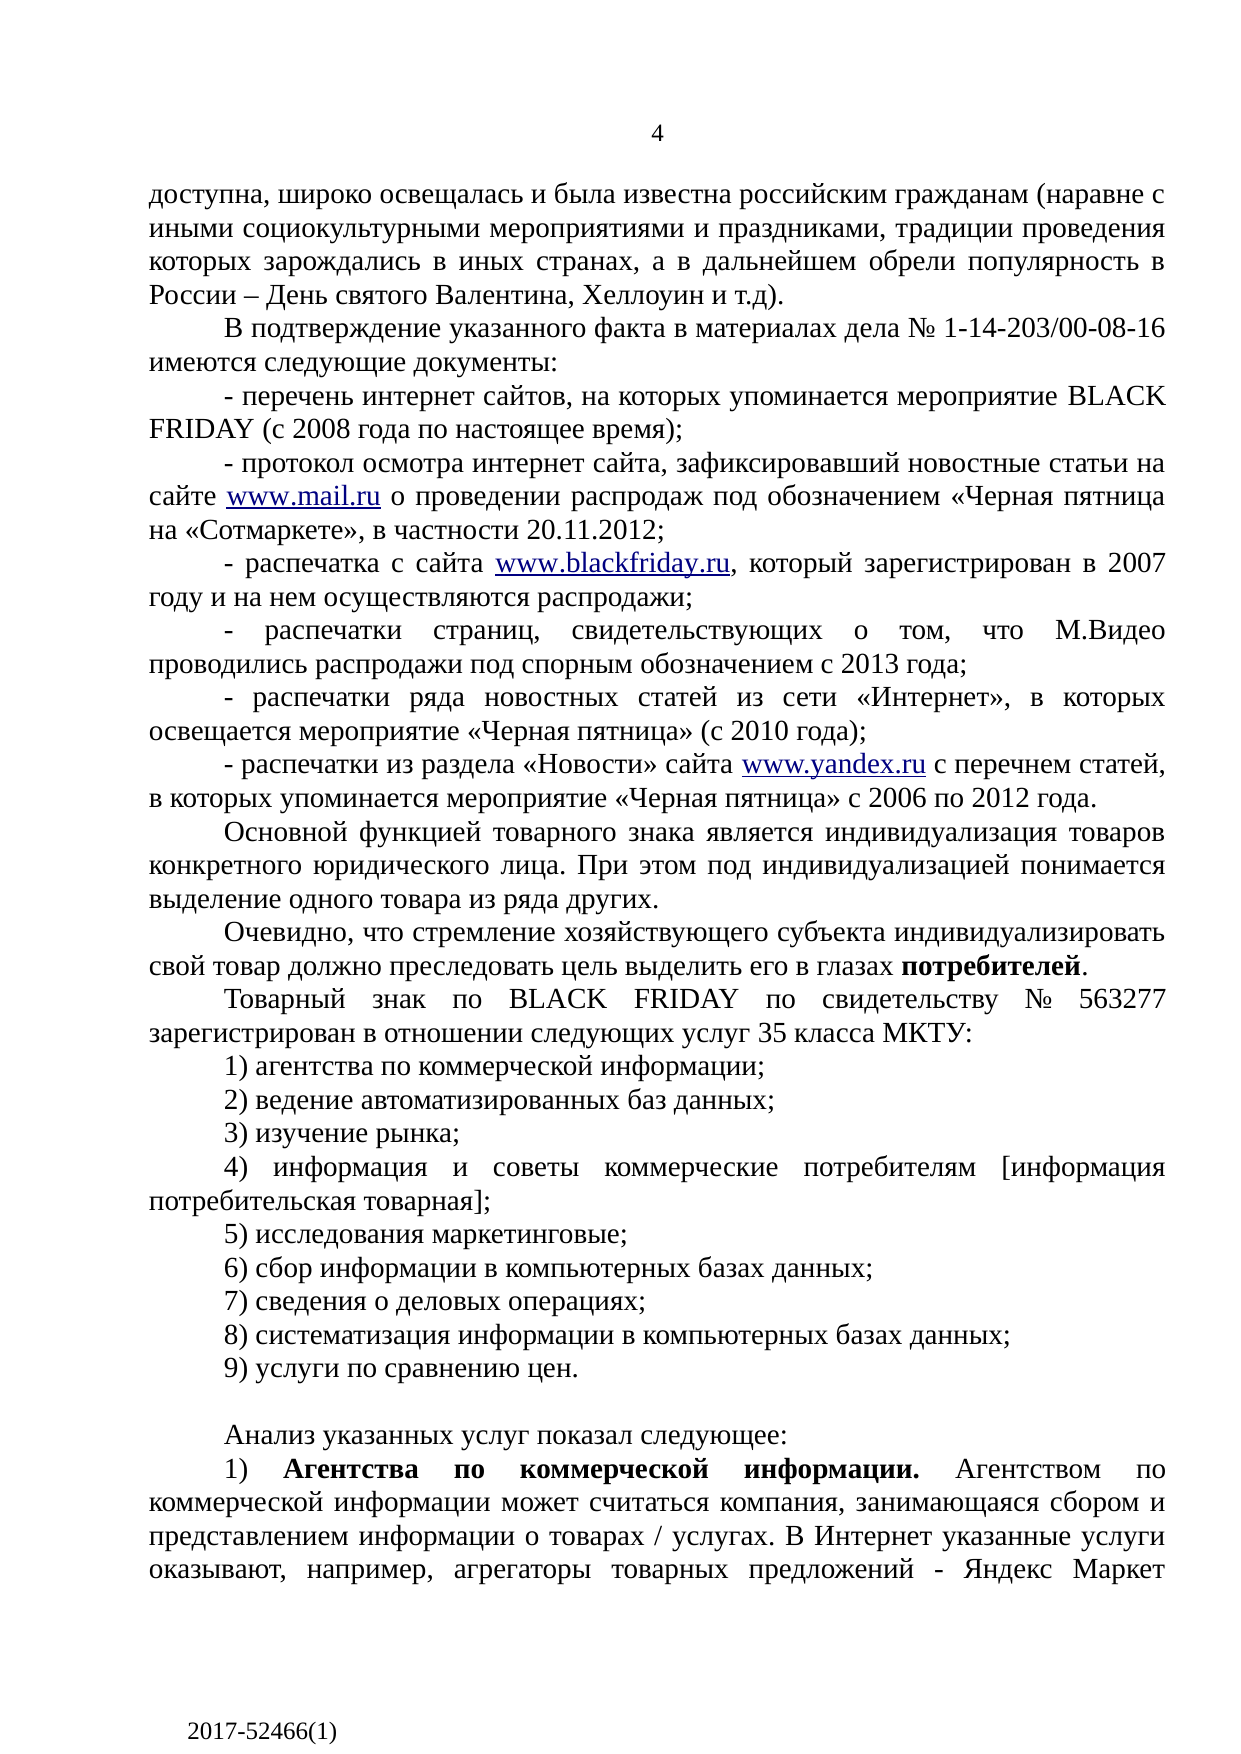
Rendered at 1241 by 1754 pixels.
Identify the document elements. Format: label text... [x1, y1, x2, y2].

text 4) информация и советы коммерческие потребителям [информация потребительская товарная]; [149, 1149, 1166, 1216]
text Очевидно, что стремление хозяйствующего субъекта индивидуализировать свой товар должно преследовать цель выделить его в глазах потребителей. [149, 914, 1166, 981]
text - протокол осмотра интернет сайта, зафиксировавший новостные статьи на сайте www.mail.ru о проведении распродаж под обозначением «Черная пятница на «Сотмаркете», в частности 20.11.2012; [149, 445, 1166, 545]
text 6) сбор информации в компьютерных базах данных; [149, 1250, 1166, 1283]
text - распечатка с сайта www.blackfriday.ru, который зарегистрирован в 2007 году и на нем осуществляются распродажи; [149, 545, 1166, 612]
text Основной функцией товарного знака является индивидуализация товаров конкретного юридического лица. При этом под индивидуализацией понимается выделение одного товара из ряда других. [149, 814, 1166, 914]
text - перечень интернет сайтов, на которых упоминается мероприятие BLACK FRIDAY (с 2008 года по настоящее время); [149, 378, 1166, 445]
text - распечатки страниц, свидетельствующих о том, что М.Видео проводились распродажи под спорным обозначением с 2013 года; [149, 612, 1166, 679]
text 2) ведение автоматизированных баз данных; [149, 1082, 1166, 1116]
text 1) агентства по коммерческой информации; [149, 1048, 1166, 1082]
text Анализ указанных услуг показал следующее: [149, 1417, 1166, 1451]
text 7) сведения о деловых операциях; [149, 1283, 1166, 1317]
text доступна, широко освещалась и была известна российским гражданам (наравне с иными социокультурными мероприятиями и праздниками, традиции проведения которых зарождались в иных странах, а в дальнейшем обрели популярность в России – День святого Валентина, Хеллоуин и т.д). [149, 176, 1166, 311]
text 3) изучение рынка; [149, 1116, 1166, 1149]
text Товарный знак по BLACK FRIDAY по свидетельству № 563277 зарегистрирован в отношении следующих услуг 35 класса МКТУ: [149, 981, 1166, 1048]
text - распечатки из раздела «Новости» сайта www.yandex.ru с перечнем статей, в которых упоминается мероприятие «Черная пятница» с 2006 по 2012 года. [149, 747, 1166, 814]
text 1) Агентства по коммерческой информации. Агентством по коммерческой информации может считаться компания, занимающаяся сбором и представлением информации о товарах / услугах. В Интернет указанные услуги оказывают, например, агрегаторы товарных предложений - Яндекс Маркет [149, 1451, 1166, 1585]
text 9) услуги по сравнению цен. [149, 1350, 1166, 1384]
text 5) исследования маркетинговые; [149, 1216, 1166, 1250]
text В подтверждение указанного факта в материалах дела № 1-14-203/00-08-16 имеются следующие документы: [149, 311, 1166, 378]
text 8) систематизация информации в компьютерных базах данных; [149, 1317, 1166, 1350]
text - распечатки ряда новостных статей из сети «Интернет», в которых освещается мероприятие «Черная пятница» (с 2010 года); [149, 679, 1166, 747]
